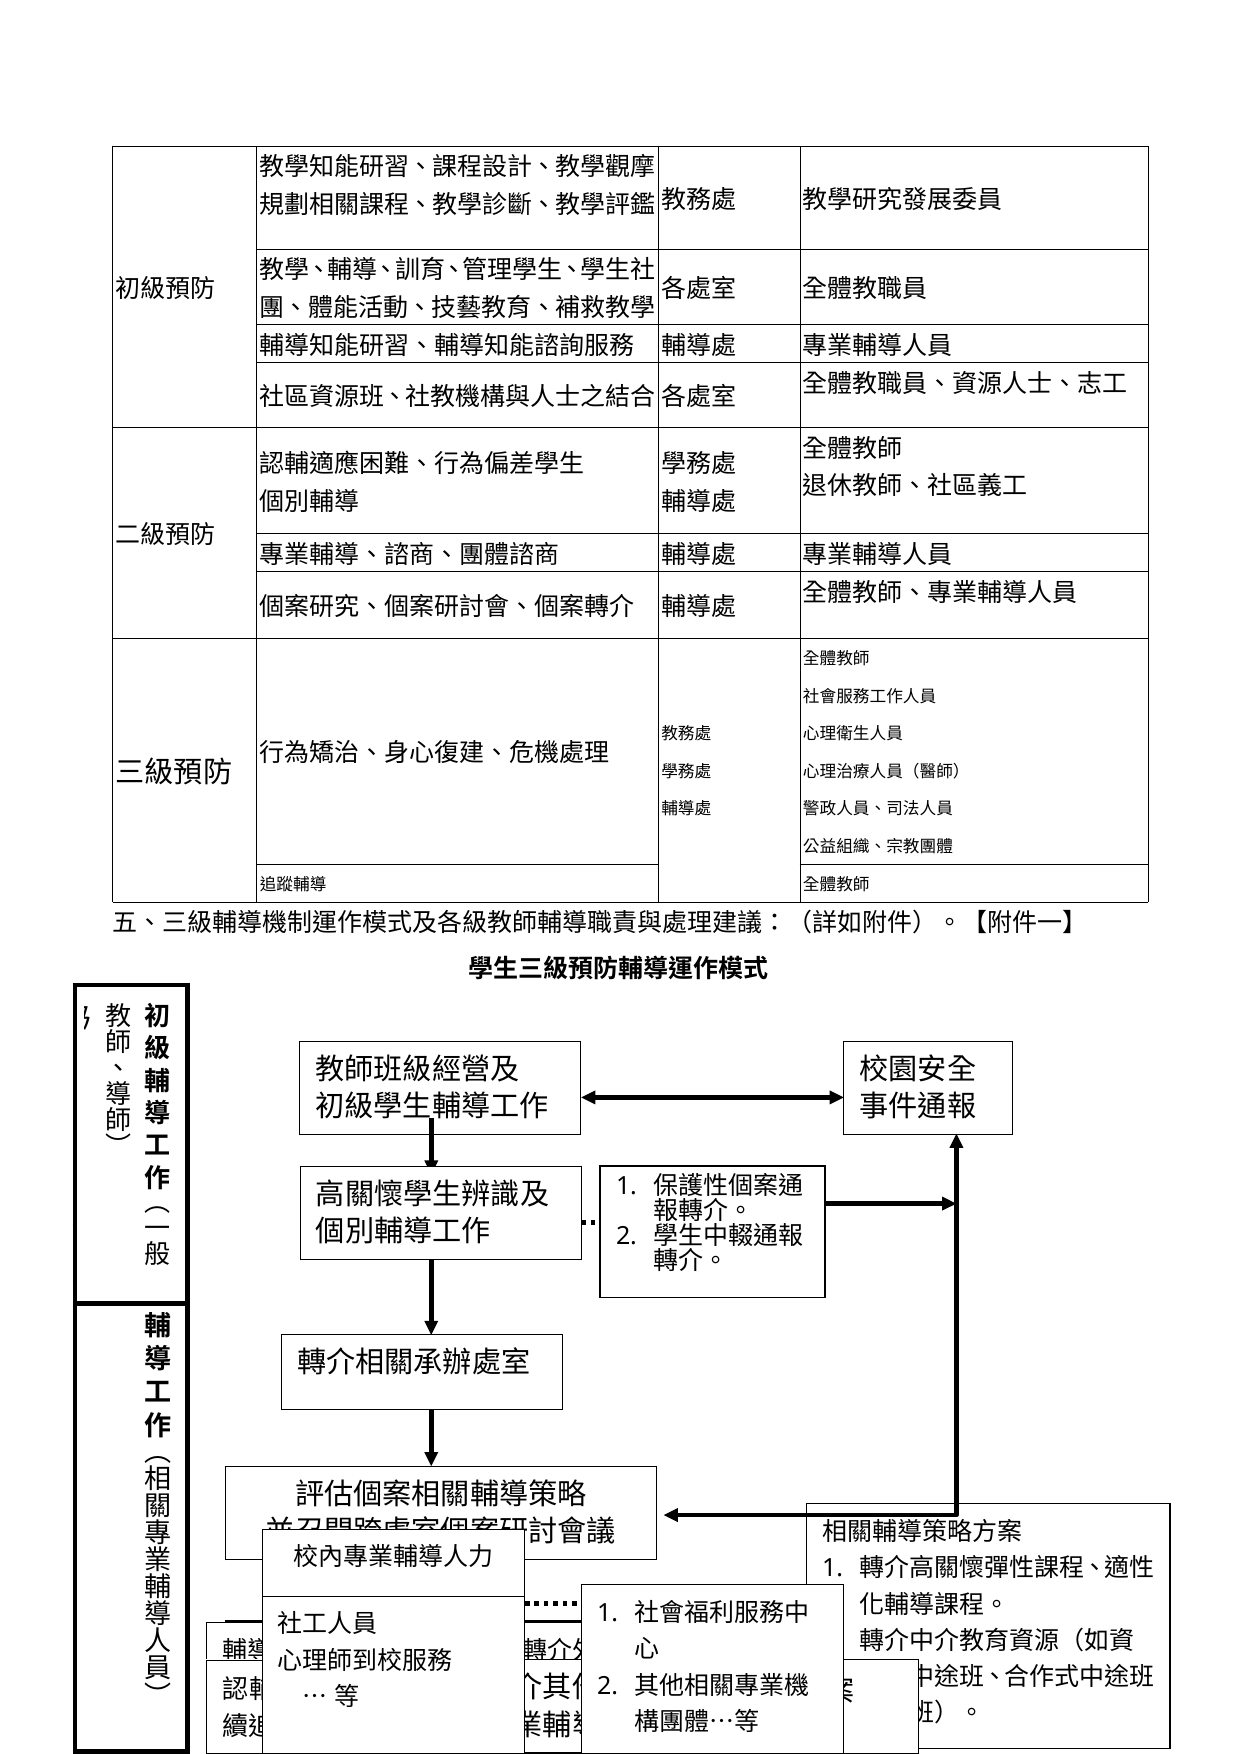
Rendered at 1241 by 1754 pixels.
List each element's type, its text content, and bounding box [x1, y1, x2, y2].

table_cell 全體教師 退休教師、社區義工 [801, 428, 1148, 533]
text 初 級 輔 導 工 作（一般教師、導師） [98, 1002, 178, 1286]
table_cell 輔導處 [659, 534, 800, 571]
table_cell 認輔適應困難、行為偏差學生 個別輔導 [257, 428, 658, 533]
text 教師班級經營及 [315, 1049, 565, 1087]
table_cell 專業輔導人員 [801, 534, 1148, 571]
table_cell 追蹤輔導 [257, 865, 658, 902]
text 相關輔導策略方案 [822, 1512, 1154, 1548]
text 學生三級預防輔導運作模式 [112, 947, 1125, 985]
list 轉介中介教育資源（如資源式中途班、合作式中途班、慈輝班）。 [844, 1620, 1154, 1729]
text ㄢ [85, 1002, 98, 1286]
text 並召開跨處室個案研討會議 [241, 1512, 641, 1549]
table_cell 專業輔導人員 [801, 325, 1148, 362]
text 事件通報 [859, 1087, 997, 1124]
text 轉介其他 [525, 1668, 581, 1705]
table_cell 教學、輔導、訓育、管理學生、學生社團、體能活動、技藝教育、補救教學 [257, 250, 658, 324]
table_cell 學務處 輔導處 [659, 428, 800, 533]
table_cell 全體教職員 [801, 250, 1148, 324]
text 三 級 輔 導 工 作（相關專業輔導人員） [138, 1306, 178, 1734]
table_cell 全體教職員、資源人士、志工 [801, 363, 1148, 427]
table_cell 三級預防 [113, 639, 256, 902]
table_cell 社區資源班、社教機構與人士之結合 [257, 363, 658, 427]
text 轉介外部相關資源 [525, 1630, 581, 1659]
table_cell 行為矯治、身心復建、危機處理 [257, 639, 658, 863]
table_cell 輔導知能研習、輔導知能諮詢服務 [257, 325, 658, 362]
table_cell 全體教師、專業輔導人員 [801, 572, 1148, 638]
table_cell 輔導處 [659, 325, 800, 362]
list 保護性個案通報轉介。 [616, 1174, 809, 1224]
text 五、三級輔導機制運作模式及各級教師輔導職責與處理建議：（詳如附件）。【附件一】 [112, 903, 1125, 938]
text 初級學生輔導工作 [315, 1087, 565, 1124]
table_cell 教學知能研習、課程設計、教學觀摩 規劃相關課程、教學診斷、教學評鑑 [257, 147, 658, 249]
table_cell 輔導處 [659, 572, 800, 638]
table_cell 教務處 學務處 輔導處 [659, 639, 800, 902]
table_cell 初級預防 [113, 147, 256, 427]
table_cell 二級預防 [113, 428, 256, 638]
text 校園安全 [859, 1049, 997, 1087]
list 其他相關專業機構團體…等 [597, 1665, 828, 1738]
table_cell 教務處 [659, 147, 800, 249]
table_cell 各處室 [659, 363, 800, 427]
table_cell 全體教師 [801, 865, 1148, 902]
text 專業輔導資源 [525, 1705, 581, 1743]
table_cell 全體教師 社會服務工作人員 心理衛生人員 心理治療人員（醫師） 警政人員、司法人員 公益組織、宗教團體 [801, 639, 1148, 863]
list 轉介高關懷彈性課程、適性化輔導課程。 [822, 1548, 1154, 1620]
text 輔導處關懷了解 [222, 1630, 262, 1659]
list 學生中輟通報轉介。 [616, 1224, 809, 1274]
text 高關懷學生辨識及個別輔導工作 [316, 1174, 566, 1249]
table_cell 專業輔導、諮商、團體諮商 [257, 534, 658, 571]
text 評估個案相關輔導策略 [241, 1474, 641, 1512]
table_cell 個案研究、個案研討會、個案轉介 [257, 572, 658, 638]
text 結案 [844, 1668, 903, 1710]
table_cell 各處室 [659, 250, 800, 324]
text 認輔(輔導)教師持續追蹤輔導評估 [222, 1668, 262, 1743]
list 社會福利服務中心 [597, 1593, 828, 1665]
text 轉介相關承辦處室 [297, 1343, 547, 1380]
table_cell 教學研究發展委員 [801, 147, 1148, 249]
